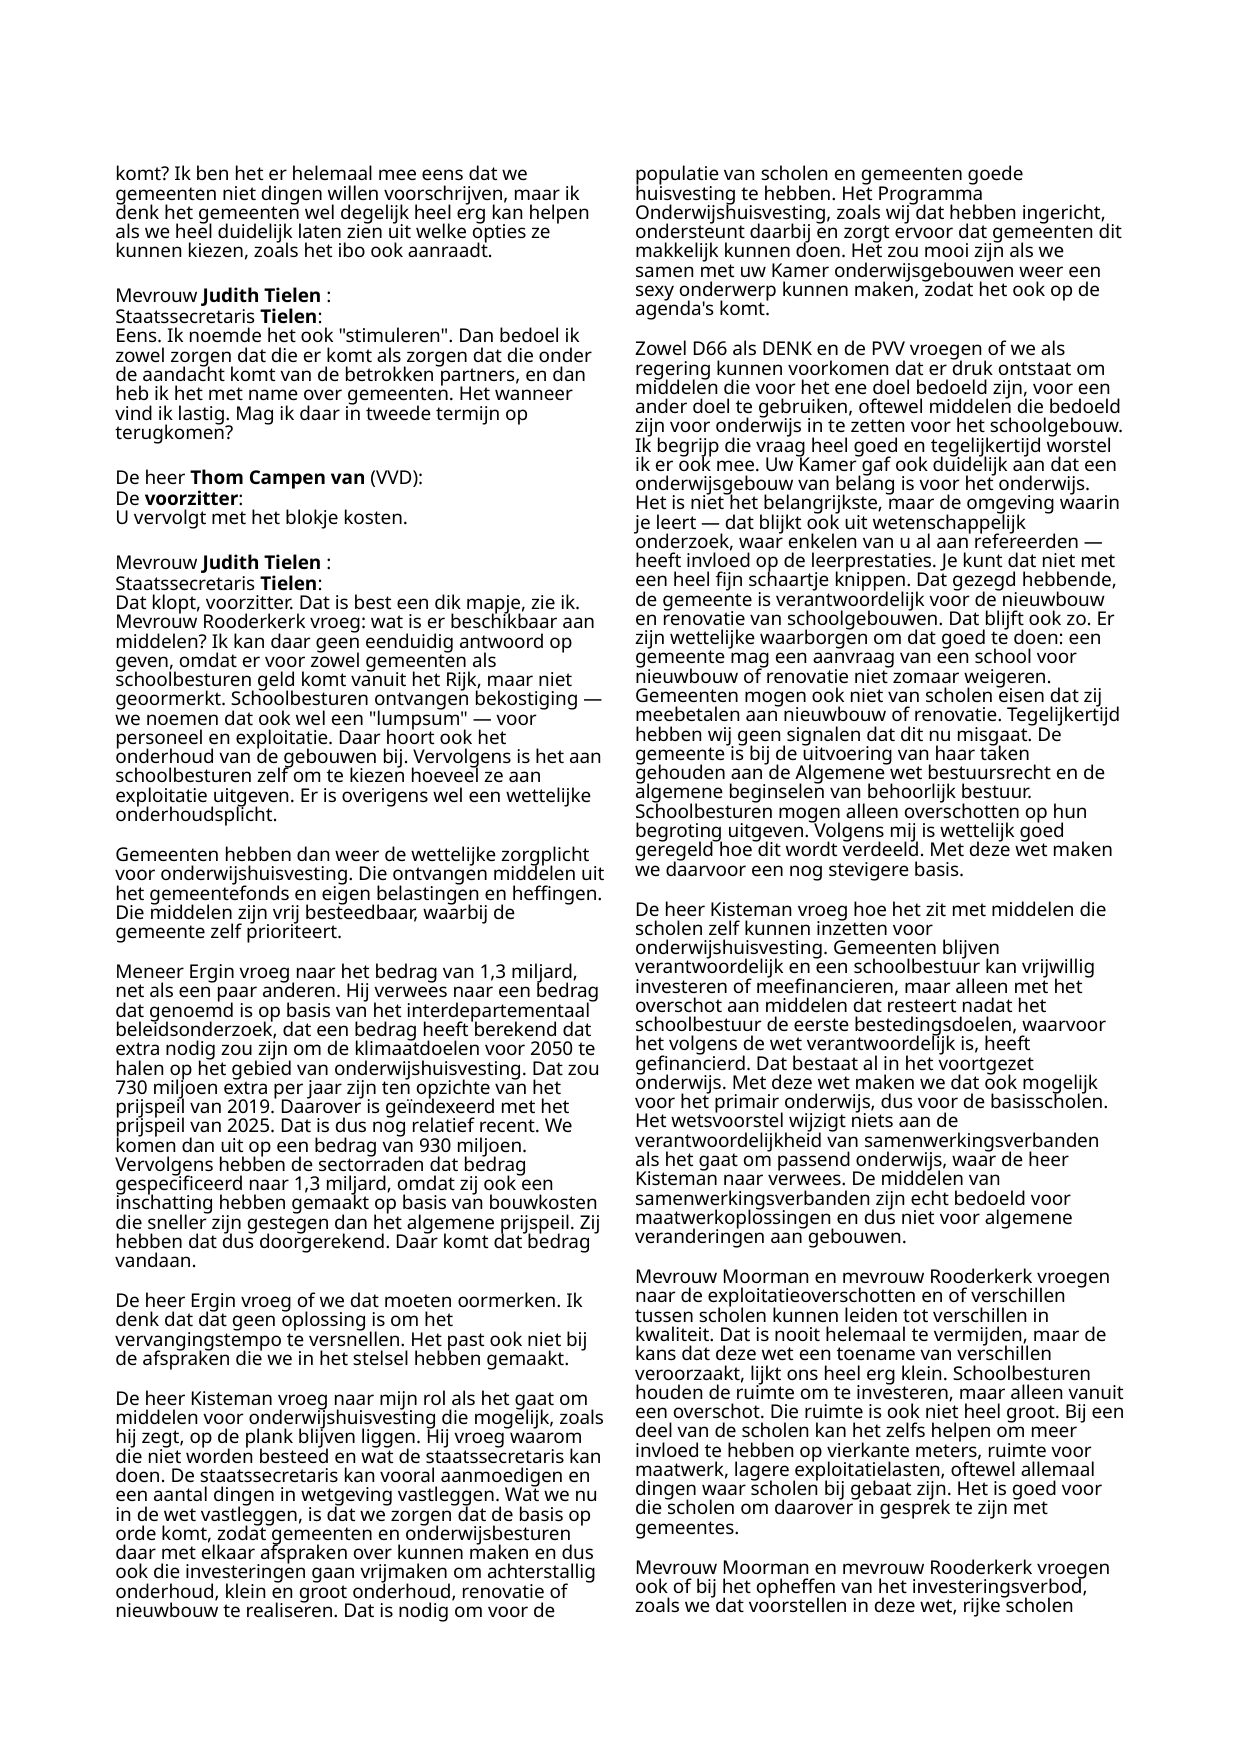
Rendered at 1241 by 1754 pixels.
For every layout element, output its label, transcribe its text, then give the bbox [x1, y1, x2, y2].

text De heer Ergin vroeg of we dat moeten oormerken. Ik denk dat dat geen oplossing is om het vervangingstempo te versnellen. Het past ook niet bij de afspraken die we in het stelsel hebben gemaakt. [115, 1292, 605, 1369]
text Mevrouw Moorman en mevrouw Rooderkerk vroegen ook of bij het opheffen van het investeringsverbod, zoals we dat voorstellen in deze wet, rijke scholen [635, 1559, 1125, 1616]
text Eens. Ik noemde het ook "stimuleren". Dan bedoel ik zowel zorgen dat die er komt als zorgen dat die onder de aandacht komt van de betrokken partners, en dan heb ik het met name over gemeenten. Het wanneer vind ik lastig. Mag ik daar in tweede termijn op terugkomen? [115, 327, 605, 443]
text De voorzitter: [115, 490, 605, 509]
text Staatssecretaris Tielen: [115, 575, 605, 594]
text Meneer Ergin vroeg naar het bedrag van 1,3 miljard, net als een paar anderen. Hij verwees naar een bedrag dat genoemd is op basis van het interdepartementaal beleidsonderzoek, dat een bedrag heeft berekend dat extra nodig zou zijn om de klimaatdoelen voor 2050 te halen op het gebied van onderwijshuisvesting. Dat zou 730 miljoen extra per jaar zijn ten opzichte van het prijspeil van 2019. Daarover is geïndexeerd met het prijspeil van 2025. Dat is dus nog relatief recent. We komen dan uit op een bedrag van 930 miljoen. Vervolgens hebben de sectorraden dat bedrag gespecificeerd naar 1,3 miljard, omdat zij ook een inschatting hebben gemaakt op basis van bouwkosten die sneller zijn gestegen dan het algemene prijspeil. Zij hebben dat dus doorgerekend. Daar komt dat bedrag vandaan. [115, 963, 605, 1271]
text Mevrouw Judith Tielen : [115, 282, 605, 308]
text Staatssecretaris Tielen: [115, 308, 605, 327]
text U vervolgt met het blokje kosten. [115, 509, 605, 528]
text populatie van scholen en gemeenten goede huisvesting te hebben. Het Programma Onderwijshuisvesting, zoals wij dat hebben ingericht, ondersteunt daarbij en zorgt ervoor dat gemeenten dit makkelijk kunnen doen. Het zou mooi zijn als we samen met uw Kamer onderwijsgebouwen weer een sexy onderwerp kunnen maken, zodat het ook op de agenda's komt. [635, 165, 1125, 319]
text Dat klopt, voorzitter. Dat is best een dik mapje, zie ik. Mevrouw Rooderkerk vroeg: wat is er beschikbaar aan middelen? Ik kan daar geen eenduidig antwoord op geven, omdat er voor zowel gemeenten als schoolbesturen geld komt vanuit het Rijk, maar niet geoormerkt. Schoolbesturen ontvangen bekostiging — we noemen dat ook wel een "lumpsum" — voor personeel en exploitatie. Daar hoort ook het onderhoud van de gebouwen bij. Vervolgens is het aan schoolbesturen zelf om te kiezen hoeveel ze aan exploitatie uitgeven. Er is overigens wel een wettelijke onderhoudsplicht. [115, 594, 605, 825]
text De heer Thom Campen van (VVD): [115, 464, 605, 490]
text Zowel D66 als DENK en de PVV vroegen of we als regering kunnen voorkomen dat er druk ontstaat om middelen die voor het ene doel bedoeld zijn, voor een ander doel te gebruiken, oftewel middelen die bedoeld zijn voor onderwijs in te zetten voor het schoolgebouw. Ik begrijp die vraag heel goed en tegelijkertijd worstel ik er ook mee. Uw Kamer gaf ook duidelijk aan dat een onderwijsgebouw van belang is voor het onderwijs. Het is niet het belangrijkste, maar de omgeving waarin je leert — dat blijkt ook uit wetenschappelijk onderzoek, waar enkelen van u al aan refereerden — heeft invloed op de leerprestaties. Je kunt dat niet met een heel fijn schaartje knippen. Dat gezegd hebbende, de gemeente is verantwoordelijk voor de nieuwbouw en renovatie van schoolgebouwen. Dat blijft ook zo. Er zijn wettelijke waarborgen om dat goed te doen: een gemeente mag een aanvraag van een school voor nieuwbouw of renovatie niet zomaar weigeren. Gemeenten mogen ook niet van scholen eisen dat zij meebetalen aan nieuwbouw of renovatie. Tegelijkertijd hebben wij geen signalen dat dit nu misgaat. De gemeente is bij de uitvoering van haar taken gehouden aan de Algemene wet bestuursrecht en de algemene beginselen van behoorlijk bestuur. Schoolbesturen mogen alleen overschotten op hun begroting uitgeven. Volgens mij is wettelijk goed geregeld hoe dit wordt verdeeld. Met deze wet maken we daarvoor een nog stevigere basis. [635, 340, 1125, 880]
text De heer Kisteman vroeg hoe het zit met middelen die scholen zelf kunnen inzetten voor onderwijshuisvesting. Gemeenten blijven verantwoordelijk en een schoolbestuur kan vrijwillig investeren of meefinancieren, maar alleen met het overschot aan middelen dat resteert nadat het schoolbestuur de eerste bestedingsdoelen, waarvoor het volgens de wet verantwoordelijk is, heeft gefinancierd. Dat bestaat al in het voortgezet onderwijs. Met deze wet maken we dat ook mogelijk voor het primair onderwijs, dus voor de basisscholen. Het wetsvoorstel wijzigt niets aan de verantwoordelijkheid van samenwerkingsverbanden als het gaat om passend onderwijs, waar de heer Kisteman naar verwees. De middelen van samenwerkingsverbanden zijn echt bedoeld voor maatwerkoplossingen en dus niet voor algemene veranderingen aan gebouwen. [635, 901, 1125, 1247]
text komt? Ik ben het er helemaal mee eens dat we gemeenten niet dingen willen voorschrijven, maar ik denk het gemeenten wel degelijk heel erg kan helpen als we heel duidelijk laten zien uit welke opties ze kunnen kiezen, zoals het ibo ook aanraadt. [115, 165, 605, 262]
text Mevrouw Moorman en mevrouw Rooderkerk vroegen naar de exploitatieoverschotten en of verschillen tussen scholen kunnen leiden tot verschillen in kwaliteit. Dat is nooit helemaal te vermijden, maar de kans dat deze wet een toename van verschillen veroorzaakt, lijkt ons heel erg klein. Schoolbesturen houden de ruimte om te investeren, maar alleen vanuit een overschot. Die ruimte is ook niet heel groot. Bij een deel van de scholen kan het zelfs helpen om meer invloed te hebben op vierkante meters, ruimte voor maatwerk, lagere exploitatielasten, oftewel allemaal dingen waar scholen bij gebaat zijn. Het is goed voor die scholen om daarover in gesprek te zijn met gemeentes. [635, 1268, 1125, 1538]
text De heer Kisteman vroeg naar mijn rol als het gaat om middelen voor onderwijshuisvesting die mogelijk, zoals hij zegt, op de plank blijven liggen. Hij vroeg waarom die niet worden besteed en wat de staatssecretaris kan doen. De staatssecretaris kan vooral aanmoedigen en een aantal dingen in wetgeving vastleggen. Wat we nu in de wet vastleggen, is dat we zorgen dat de basis op orde komt, zodat gemeenten en onderwijsbesturen daar met elkaar afspraken over kunnen maken en dus ook die investeringen gaan vrijmaken om achterstallig onderhoud, klein en groot onderhoud, renovatie of nieuwbouw te realiseren. Dat is nodig om voor de [115, 1390, 605, 1621]
text Gemeenten hebben dan weer de wettelijke zorgplicht voor onderwijshuisvesting. Die ontvangen middelen uit het gemeentefonds en eigen belastingen en heffingen. Die middelen zijn vrij besteedbaar, waarbij de gemeente zelf prioriteert. [115, 846, 605, 942]
text Mevrouw Judith Tielen : [115, 549, 605, 575]
